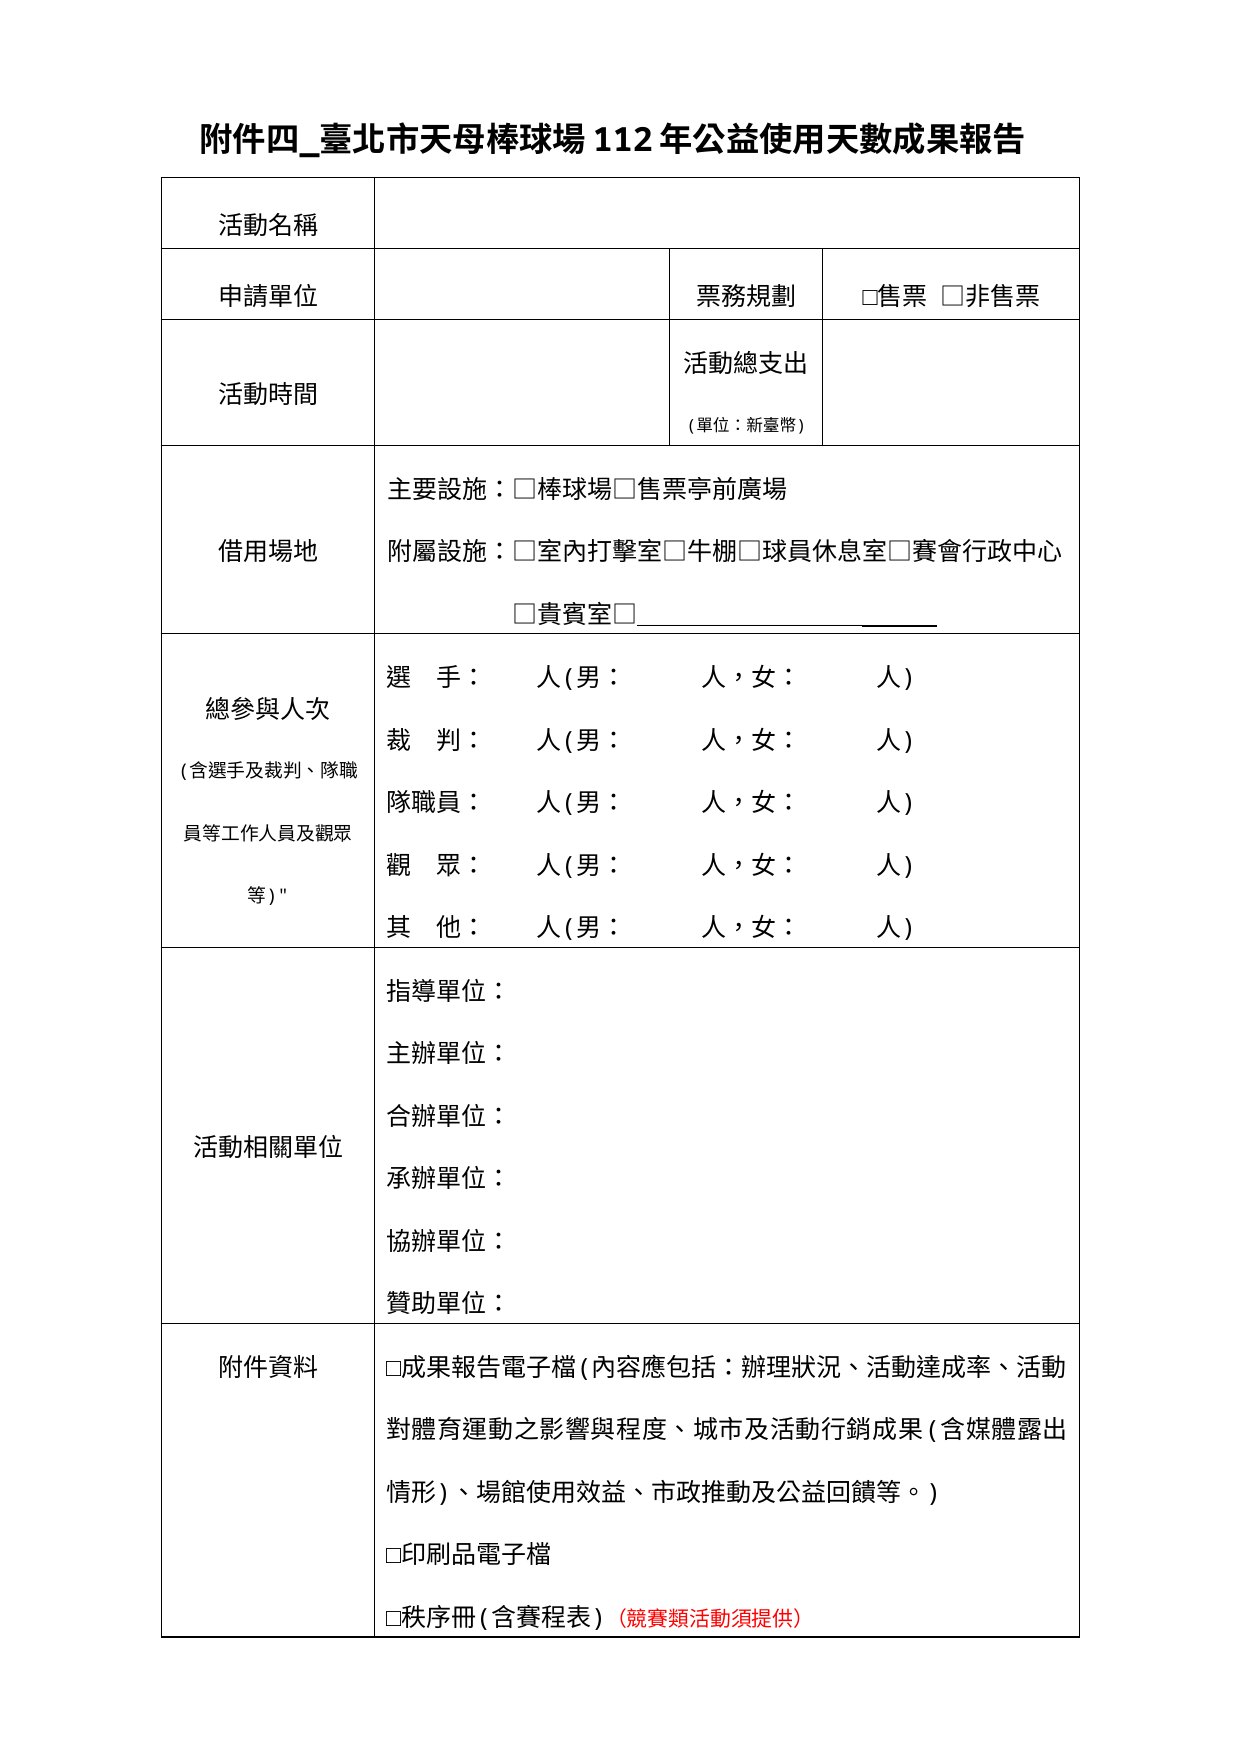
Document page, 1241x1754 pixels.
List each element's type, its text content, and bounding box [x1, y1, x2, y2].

table_cell 總參與人次 (含選手及裁判、隊職員等工作人員及觀眾等)" [162, 634, 374, 947]
table_cell [375, 249, 669, 319]
table_cell 活動時間 [162, 320, 374, 445]
table_cell 附件資料 [162, 1324, 374, 1636]
table_cell 選 手： 人(男： 人，女： 人) 裁 判： 人(男： 人，女： 人) 隊職員： 人(男： 人，女： 人) 觀 眾： 人(男： 人，女： 人) 其 他： 人(男： 人，女： 人) [375, 634, 1079, 947]
table_cell 活動總支出 (單位：新臺幣) [670, 320, 822, 445]
table_header [375, 178, 1079, 248]
table_cell □成果報告電子檔(內容應包括：辦理狀況、活動達成率、活動對體育運動之影響與程度、城市及活動行銷成果(含媒體露出情形)、場館使用效益、市政推動及公益回饋等。) □印刷品電子檔 □秩序冊(含賽程表)（競賽類活動須提供） [375, 1324, 1079, 1636]
table_cell 票務規劃 [670, 249, 822, 319]
table_cell 借用場地 [162, 446, 374, 633]
table_cell [823, 320, 1079, 445]
table_cell 活動相關單位 [162, 948, 374, 1323]
table_cell 主要設施：□棒球場□售票亭前廣場 附屬設施：□室內打擊室□牛棚□球員休息室□賽會行政中心 □貴賓室□＿＿＿＿＿＿＿＿＿ [375, 446, 1079, 633]
table_cell 指導單位： 主辦單位： 合辦單位： 承辦單位： 協辦單位： 贊助單位： [375, 948, 1079, 1323]
table_cell 申請單位 [162, 249, 374, 319]
table_header 活動名稱 [162, 178, 374, 248]
table_cell □售票 □非售票 [823, 249, 1079, 319]
text 附件四_臺北市天母棒球場112年公益使用天數成果報告 [60, 96, 1165, 158]
table_cell [375, 320, 669, 445]
